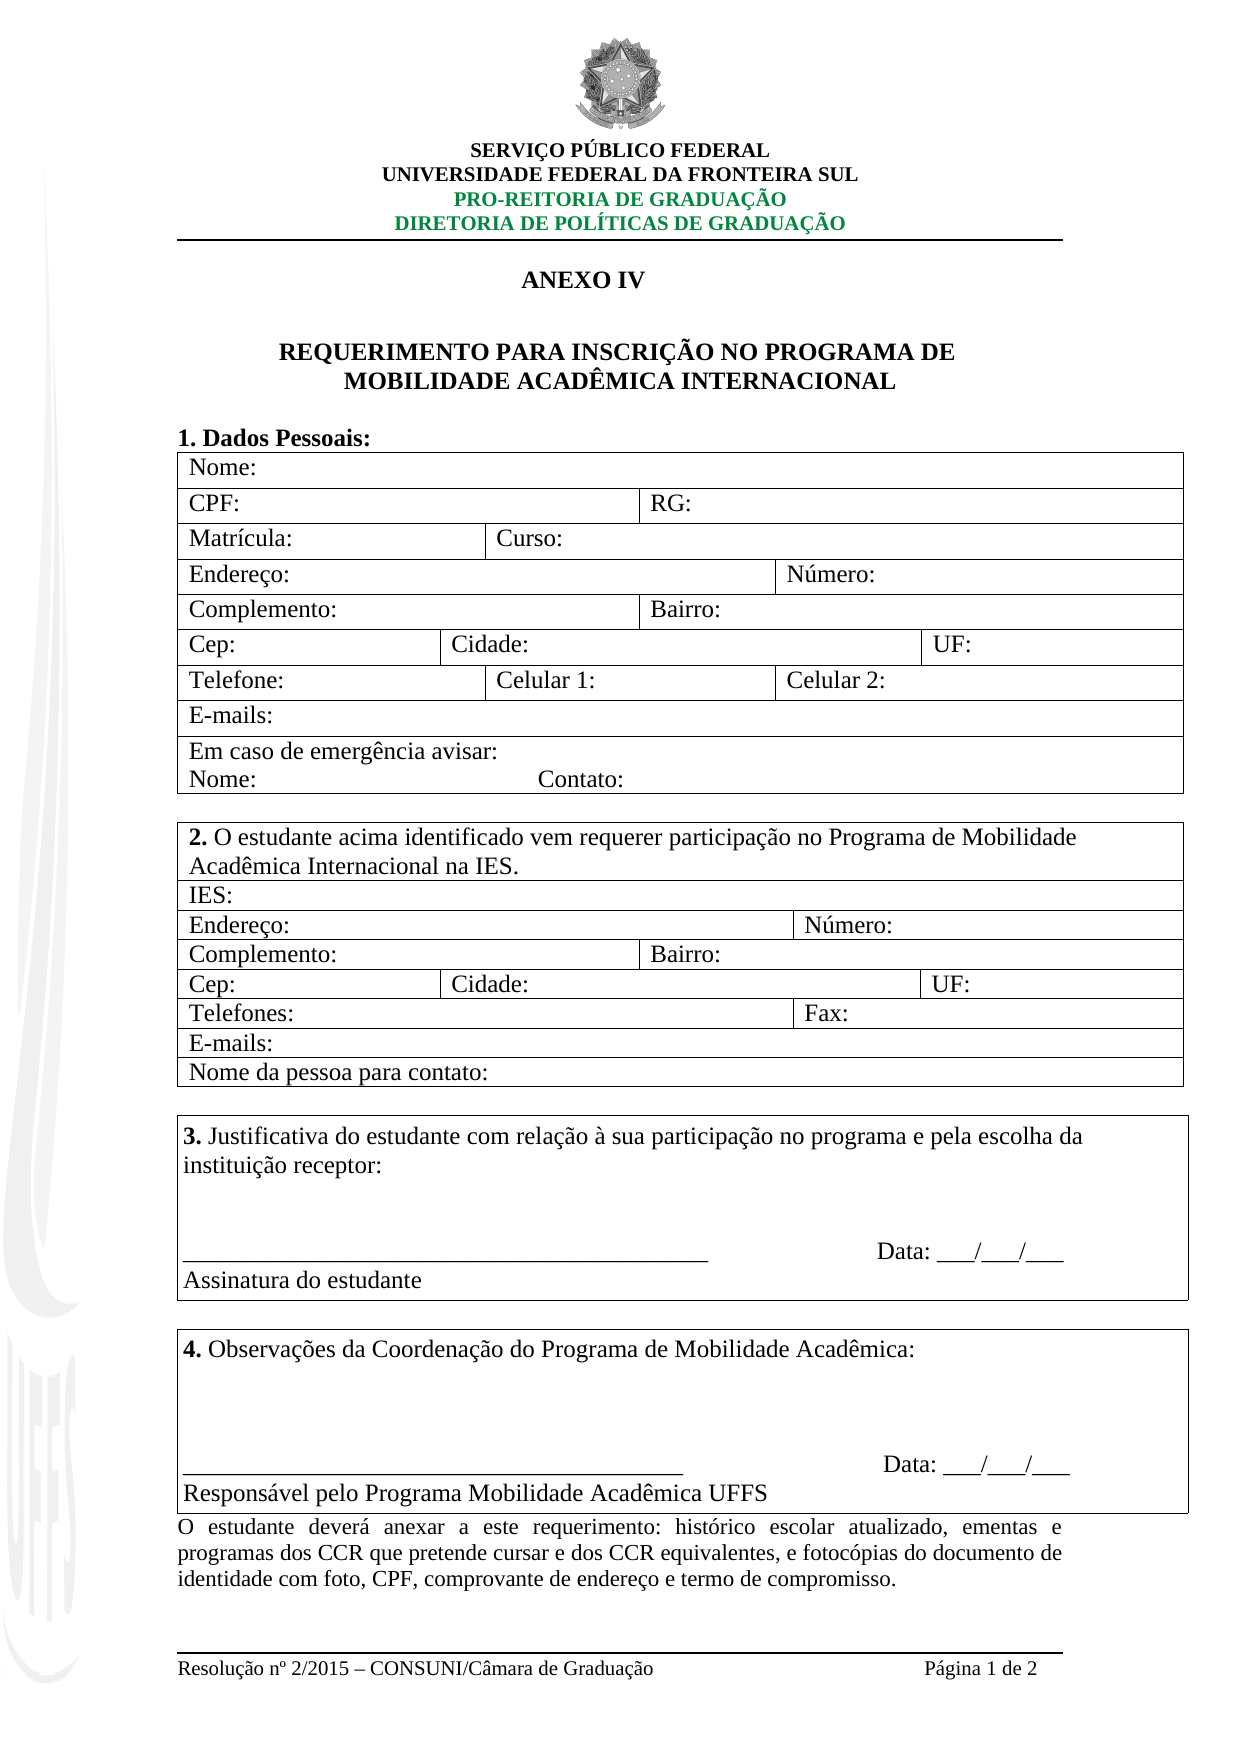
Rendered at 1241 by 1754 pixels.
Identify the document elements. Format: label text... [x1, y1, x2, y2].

table_cell Complemento: [178, 595, 639, 629]
picture [575, 38, 665, 129]
table_cell Cidade: [441, 630, 921, 665]
table_cell Matrícula: [178, 524, 485, 558]
table_cell RG: [640, 489, 1183, 523]
table_cell Bairro: [640, 940, 1183, 968]
table_cell Cep: [178, 970, 440, 998]
table_cell E-mails: [178, 1029, 1183, 1057]
table_cell Curso: [486, 524, 1183, 558]
text 1. Dados Pessoais: [177, 423, 1063, 452]
table_cell Cep: [178, 630, 440, 665]
table_cell Telefones: [178, 999, 793, 1027]
table_header 2. O estudante acima identificado vem requerer participação no Programa de Mobilidade Acadêmica Internacional na IES. [178, 823, 1183, 880]
table_cell Fax: [794, 999, 1183, 1027]
table_cell IES: [178, 881, 1183, 909]
table_cell Complemento: [178, 940, 639, 968]
text O estudante deverá anexar a este requerimento: histórico escolar atualizado, ementas e programas dos CCR que pretende cursar e dos CCR equivalentes, e fotocópias do documento de identidade com foto, CPF, comprovante de endereço e termo de compromisso. [177, 1514, 1063, 1592]
table_cell Nome da pessoa para contato: [178, 1058, 1183, 1086]
table_cell Número: [776, 560, 1183, 594]
table_cell Número: [794, 911, 1183, 939]
table_cell Bairro: [640, 595, 1183, 629]
table_header Nome: [178, 453, 1183, 488]
table_cell Celular 1: [486, 666, 775, 700]
table_cell CPF: [178, 489, 639, 523]
table_cell Endereço: [178, 911, 793, 939]
text ANEXO IV [177, 265, 1063, 294]
table_cell Em caso de emergência avisar: Nome: Contato: [178, 737, 1183, 793]
table_header 4. Observações da Coordenação do Programa de Mobilidade Acadêmica: ________________________________________ Data: ___/___/___ Responsável pelo Programa Mobilidade Acadêmica UFFS [178, 1330, 1188, 1513]
table_cell UF: [922, 630, 1183, 665]
text MOBILIDADE ACADÊMICA INTERNACIONAL [177, 366, 1063, 395]
table_cell Telefone: [178, 666, 485, 700]
table_cell E-mails: [178, 701, 1183, 736]
table_cell Endereço: [178, 560, 775, 594]
table_cell Celular 2: [776, 666, 1183, 700]
table_header 3. Justificativa do estudante com relação à sua participação no programa e pela escolha da instituição receptor: __________________________________________ Data: ___/___/___ Assinatura do estudante [178, 1116, 1188, 1299]
table_cell Cidade: [441, 970, 920, 998]
text REQUERIMENTO PARA INSCRIÇÃO NO PROGRAMA DE [177, 337, 1063, 366]
table_cell UF: [921, 970, 1183, 998]
